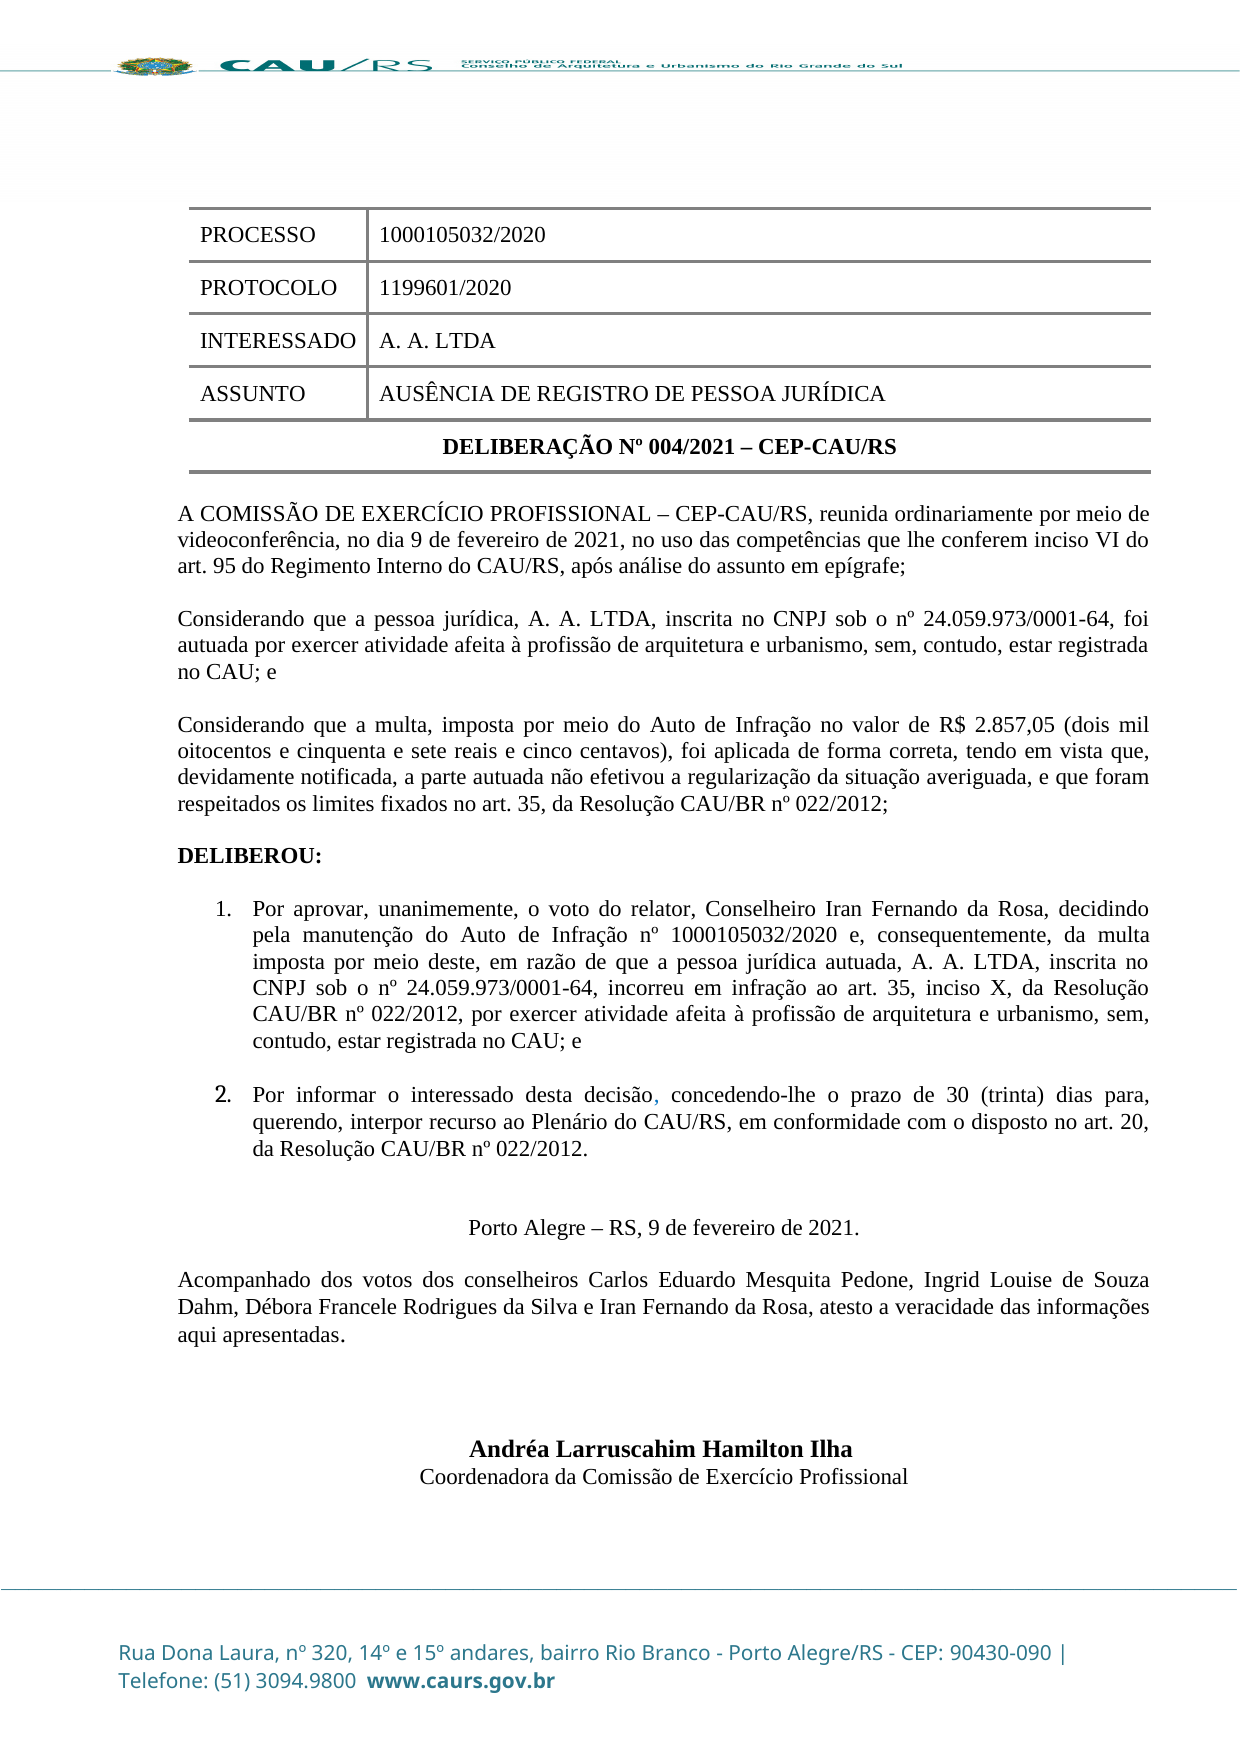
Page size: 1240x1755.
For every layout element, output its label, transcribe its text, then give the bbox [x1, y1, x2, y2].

text DELIBEROU: [177, 842, 1151, 869]
text Considerando que a pessoa jurídica, A. A. LTDA, inscrita no CNPJ sob o nº 24.059.973/0001-64, foi autuada por exercer atividade afeita à profissão de arquitetura e urbanismo, sem, contudo, estar registrada no CAU; e [177, 605, 1151, 684]
table_header 1000105032/2020 [369, 210, 1151, 259]
table_cell PROTOCOLO [189, 263, 366, 312]
table_header PROCESSO [189, 210, 366, 259]
text Considerando que a multa, imposta por meio do Auto de Infração no valor de R$ 2.857,05 (dois mil oitocentos e cinquenta e sete reais e cinco centavos), foi aplicada de forma correta, tendo em vista que, devidamente notificada, a parte autuada não efetivou a regularização da situação averiguada, e que foram respeitados os limites fixados no art. 35, da Resolução CAU/BR nº 022/2012; [177, 711, 1151, 816]
list Por aprovar, unanimemente, o voto do relator, Conselheiro Iran Fernando da Rosa, decidindo pela manutenção do Auto de Infração nº 1000105032/2020 e, consequentemente, da multa imposta por meio deste, em razão de que a pessoa jurídica autuada, A. A. LTDA, inscrita no CNPJ sob o nº 24.059.973/0001-64, incorreu em infração ao art. 35, inciso X, da Resolução CAU/BR nº 022/2012, por exercer atividade afeita à profissão de arquitetura e urbanismo, sem, contudo, estar registrada no CAU; e [215, 895, 1151, 1053]
text Acompanhado dos votos dos conselheiros Carlos Eduardo Mesquita Pedone, Ingrid Louise de Souza Dahm, Débora Francele Rodrigues da Silva e Iran Fernando da Rosa, atesto a veracidade das informações aqui apresentadas. [177, 1266, 1151, 1348]
table_cell DELIBERAÇÃO Nº 004/2021 – CEP-CAU/RS [189, 422, 1151, 470]
text Porto Alegre – RS, 9 de fevereiro de 2021. [177, 1214, 1151, 1240]
table_cell A. A. LTDA [369, 315, 1151, 365]
table_cell 1199601/2020 [369, 263, 1151, 312]
table_cell ASSUNTO [189, 368, 366, 418]
table_cell AUSÊNCIA DE REGISTRO DE PESSOA JURÍDICA [369, 368, 1151, 418]
table_cell INTERESSADO [189, 315, 366, 365]
list Por informar o interessado desta decisão, concedendo-lhe o prazo de 30 (trinta) dias para, querendo, interpor recurso ao Plenário do CAU/RS, em conformidade com o disposto no art. 20, da Resolução CAU/BR nº 022/2012. [215, 1079, 1151, 1161]
text Andréa Larruscahim Hamilton Ilha [177, 1434, 1151, 1463]
text A COMISSÃO DE EXERCÍCIO PROFISSIONAL – CEP-CAU/RS, reunida ordinariamente por meio de videoconferência, no dia 9 de fevereiro de 2021, no uso das competências que lhe conferem inciso VI do art. 95 do Regimento Interno do CAU/RS, após análise do assunto em epígrafe; [177, 500, 1151, 579]
text Coordenadora da Comissão de Exercício Profissional [177, 1463, 1151, 1489]
